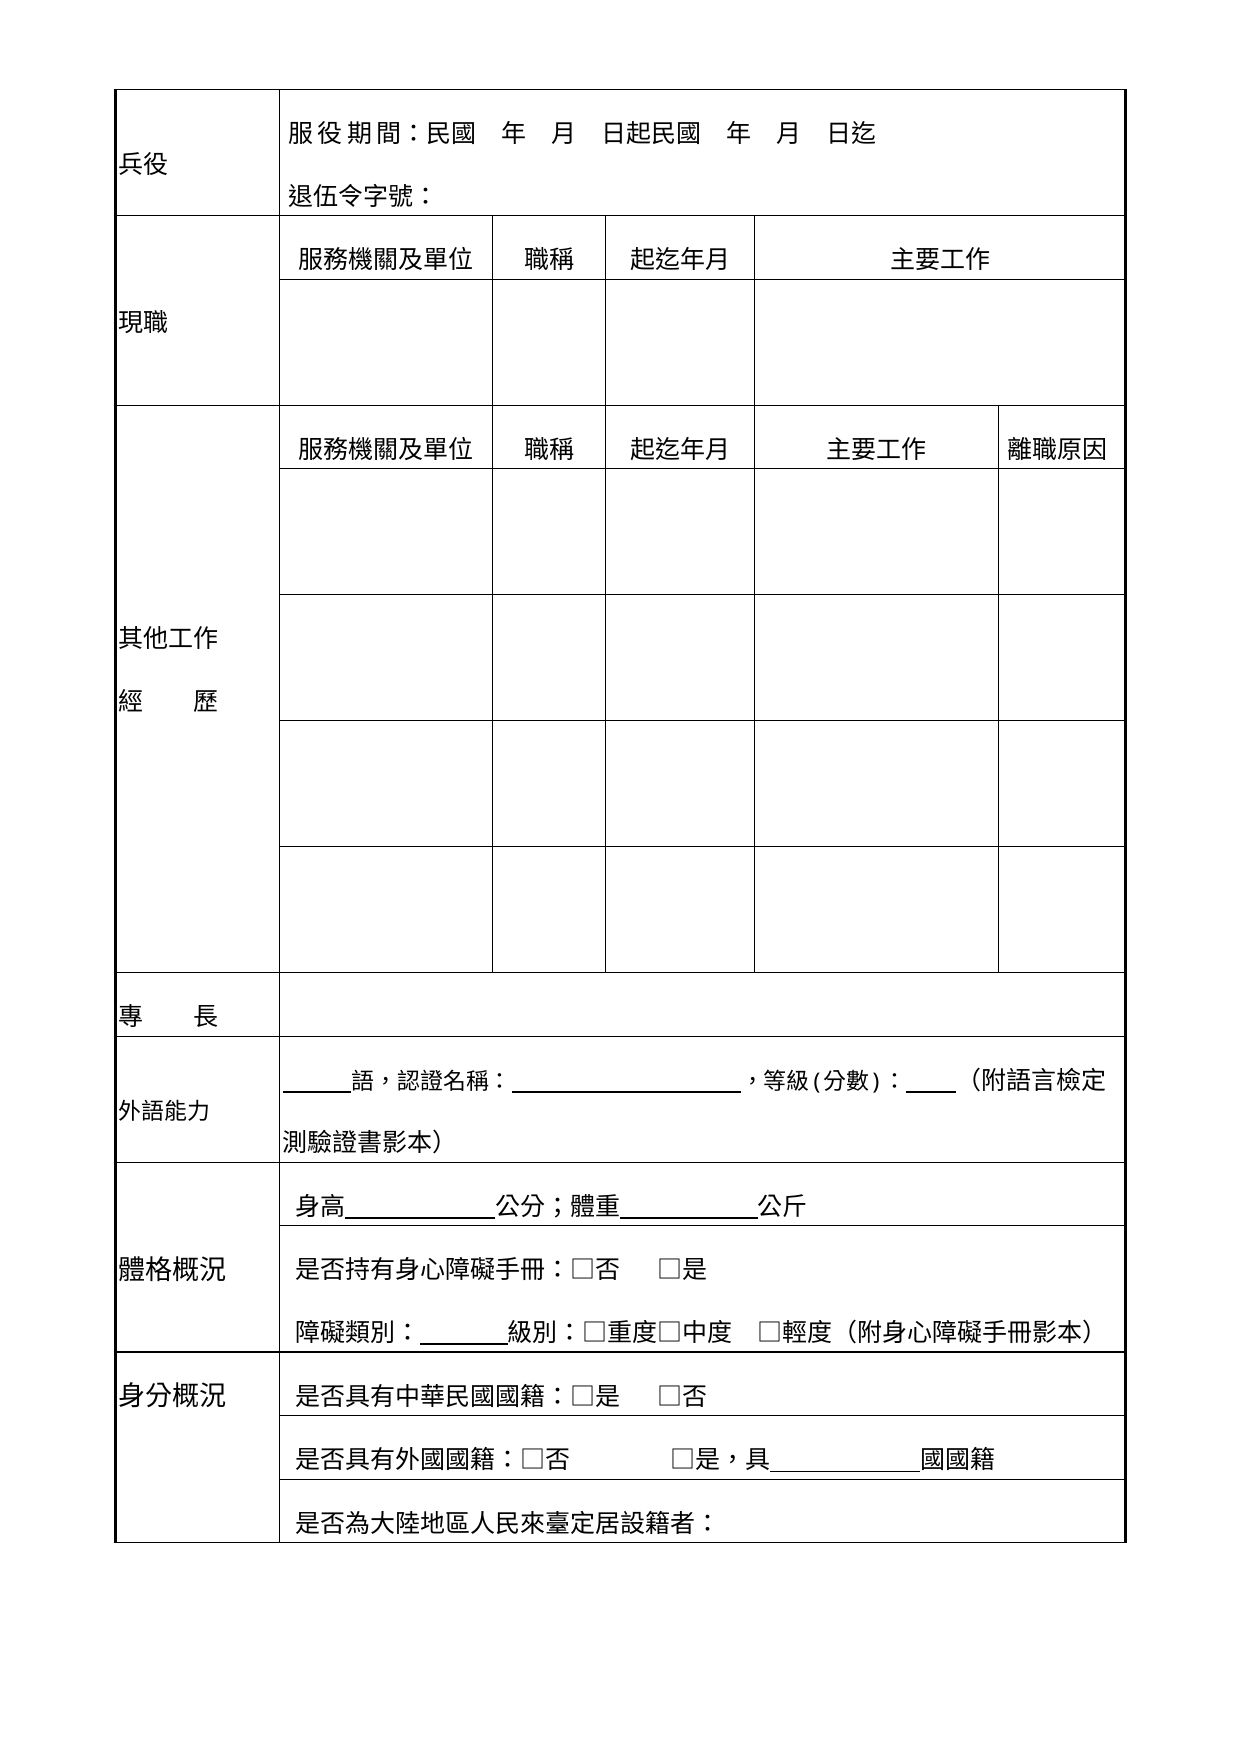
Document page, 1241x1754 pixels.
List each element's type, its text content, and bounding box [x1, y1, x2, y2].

table_cell [493, 469, 605, 594]
table_cell 主要工作 [755, 216, 1124, 278]
table_cell [117, 846, 279, 972]
table_cell 起迄年月 [606, 216, 754, 278]
table_cell [606, 595, 754, 720]
table_cell [606, 280, 754, 404]
table_cell [117, 720, 279, 846]
table_cell 現職 [117, 216, 279, 404]
table_cell 其他工作 經 歷 [117, 594, 279, 720]
table_cell [755, 847, 998, 972]
table_cell [493, 847, 605, 972]
table_cell 專 長 [117, 973, 279, 1036]
table_cell 起迄年月 [606, 406, 754, 468]
table_cell 是否具有外國國籍：□否 □是，具 國國籍 [280, 1416, 1124, 1478]
table_cell [999, 595, 1124, 720]
table_cell 兵役 [117, 90, 279, 215]
table_cell [493, 280, 605, 404]
table_cell [280, 721, 492, 846]
table_cell 語，認證名稱： ，等級(分數)： （附語言檢定測驗證書影本） [280, 1037, 1124, 1162]
table_cell [117, 406, 279, 594]
table_cell [280, 469, 492, 594]
table_cell [755, 595, 998, 720]
table_cell 主要工作 [755, 406, 998, 468]
table_cell 是否為大陸地區人民來臺定居設籍者： [280, 1480, 1124, 1542]
table_cell 服務機關及單位 [280, 216, 492, 278]
table_cell [755, 469, 998, 594]
table_cell [606, 469, 754, 594]
table_cell [280, 973, 1124, 1036]
table_cell [280, 595, 492, 720]
table_cell 是否具有中華民國國籍：□是 □否 [280, 1353, 1124, 1415]
table_cell [999, 469, 1124, 594]
table_cell [755, 721, 998, 846]
table_cell 服役期間：民國 年 月 日起民國 年 月 日迄 退伍令字號： [280, 90, 1124, 215]
table_cell 服務機關及單位 [280, 406, 492, 468]
table_cell 職稱 [493, 406, 605, 468]
table_cell [493, 595, 605, 720]
table_cell 離職原因 [999, 406, 1124, 468]
table_cell 外語能力 [117, 1037, 279, 1162]
table_cell 身高 公分；體重 公斤 [280, 1163, 1124, 1225]
table_cell 職稱 [493, 216, 605, 278]
table_cell [606, 847, 754, 972]
table_cell [280, 280, 492, 404]
table_cell [280, 847, 492, 972]
table_cell [999, 847, 1124, 972]
table_cell 身分概況 [117, 1353, 279, 1542]
table_cell 體格概況 [117, 1163, 279, 1351]
table_cell [606, 721, 754, 846]
table_cell [999, 721, 1124, 846]
table_cell [493, 721, 605, 846]
table_cell [755, 280, 1124, 404]
table_cell 是否持有身心障礙手冊：□否 □是 障礙類別： 級別：□重度□中度 □輕度（附身心障礙手冊影本） [280, 1226, 1124, 1351]
